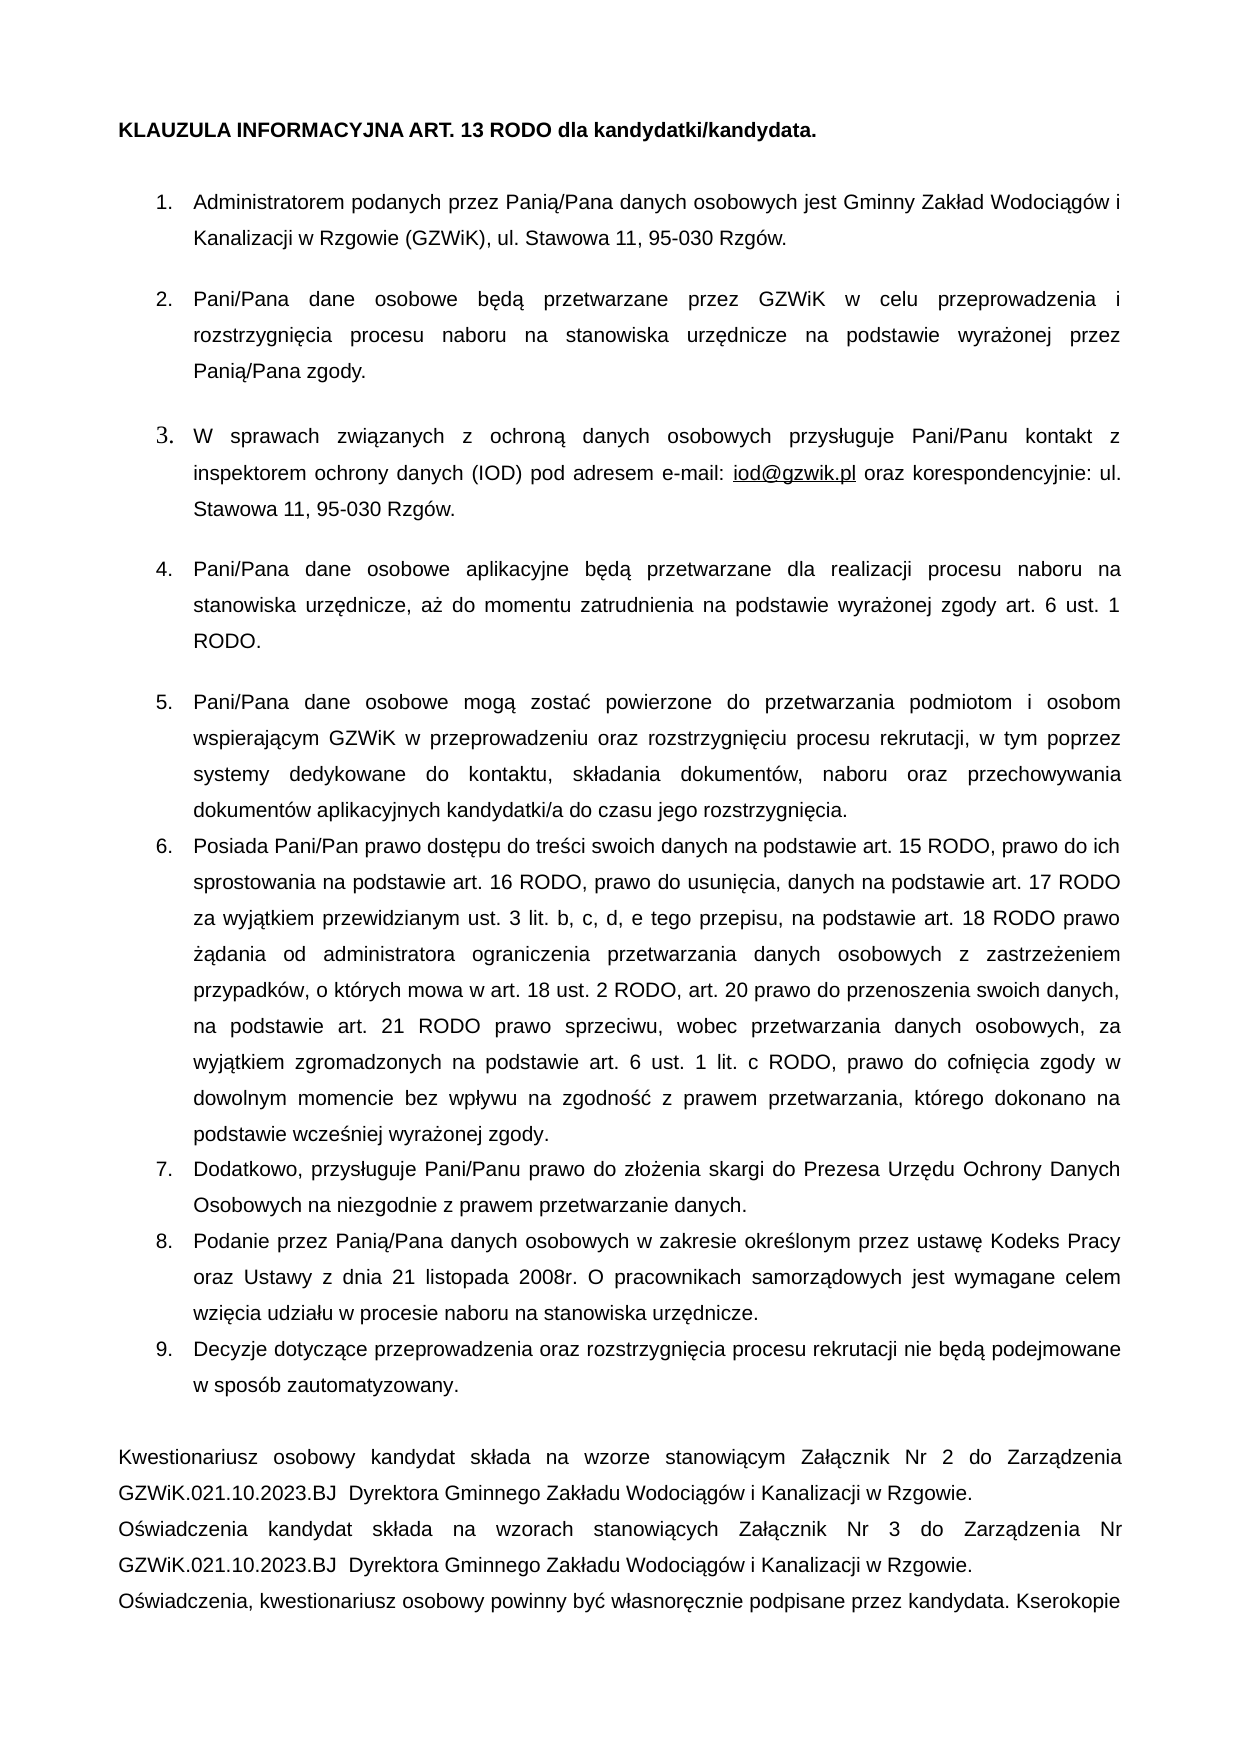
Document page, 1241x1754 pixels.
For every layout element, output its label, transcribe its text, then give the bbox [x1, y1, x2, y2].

list Dodatkowo, przysługuje Pani/Panu prawo do złożenia skargi do Prezesa Urzędu Ochrony Danych Osobowych na niezgodnie z prawem przetwarzanie danych. [156, 1157, 1122, 1217]
list Administratorem podanych przez Panią/Pana danych osobowych jest Gminny Zakład Wodociągów i Kanalizacji w Rzgowie (GZWiK), ul. Stawowa 11, 95-030 Rzgów. [156, 190, 1122, 250]
list Decyzje dotyczące przeprowadzenia oraz rozstrzygnięcia procesu rekrutacji nie będą podejmowane w sposób zautomatyzowany. [156, 1337, 1122, 1397]
list Pani/Pana dane osobowe aplikacyjne będą przetwarzane dla realizacji procesu naboru na stanowiska urzędnicze, aż do momentu zatrudnienia na podstawie wyrażonej zgody art. 6 ust. 1 RODO. [156, 557, 1122, 653]
list W sprawach związanych z ochroną danych osobowych przysługuje Pani/Panu kontakt z inspektorem ochrony danych (IOD) pod adresem e-mail: iod@gzwik.pl oraz korespondencyjnie: ul. Stawowa 11, 95-030 Rzgów. [156, 420, 1122, 520]
list Podanie przez Panią/Pana danych osobowych w zakresie określonym przez ustawę Kodeks Pracy oraz Ustawy z dnia 21 listopada 2008r. O pracownikach samorządowych jest wymagane celem wzięcia udziału w procesie naboru na stanowiska urzędnicze. [156, 1229, 1122, 1325]
text Oświadczenia, kwestionariusz osobowy powinny być własnoręcznie podpisane przez kandydata. Kserokopie [118, 1588, 1122, 1612]
list Pani/Pana dane osobowe mogą zostać powierzone do przetwarzania podmiotom i osobom wspierającym GZWiK w przeprowadzeniu oraz rozstrzygnięciu procesu rekrutacji, w tym poprzez systemy dedykowane do kontaktu, składania dokumentów, naboru oraz przechowywania dokumentów aplikacyjnych kandydatki/a do czasu jego rozstrzygnięcia. [156, 690, 1122, 822]
text KLAUZULA INFORMACYJNA ART. 13 RODO dla kandydatki/kandydata. [118, 118, 1122, 142]
list Posiada Pani/Pan prawo dostępu do treści swoich danych na podstawie art. 15 RODO, prawo do ich sprostowania na podstawie art. 16 RODO, prawo do usunięcia, danych na podstawie art. 17 RODO za wyjątkiem przewidzianym ust. 3 lit. b, c, d, e tego przepisu, na podstawie art. 18 RODO prawo żądania od administratora ograniczenia przetwarzania danych osobowych z zastrzeżeniem przypadków, o których mowa w art. 18 ust. 2 RODO, art. 20 prawo do przenoszenia swoich danych, na podstawie art. 21 RODO prawo sprzeciwu, wobec przetwarzania danych osobowych, za wyjątkiem zgromadzonych na podstawie art. 6 ust. 1 lit. c RODO, prawo do cofnięcia zgody w dowolnym momencie bez wpływu na zgodność z prawem przetwarzania, którego dokonano na podstawie wcześniej wyrażonej zgody. [156, 834, 1122, 1145]
text Oświadczenia kandydat składa na wzorach stanowiących Załącznik Nr 3 do Zarządzenia Nr GZWiK.021.10.2023.BJ Dyrektora Gminnego Zakładu Wodociągów i Kanalizacji w Rzgowie. [118, 1517, 1122, 1577]
text Kwestionariusz osobowy kandydat składa na wzorze stanowiącym Załącznik Nr 2 do Zarządzenia GZWiK.021.10.2023.BJ Dyrektora Gminnego Zakładu Wodociągów i Kanalizacji w Rzgowie. [118, 1445, 1122, 1505]
list Pani/Pana dane osobowe będą przetwarzane przez GZWiK w celu przeprowadzenia i rozstrzygnięcia procesu naboru na stanowiska urzędnicze na podstawie wyrażonej przez Panią/Pana zgody. [156, 287, 1122, 383]
